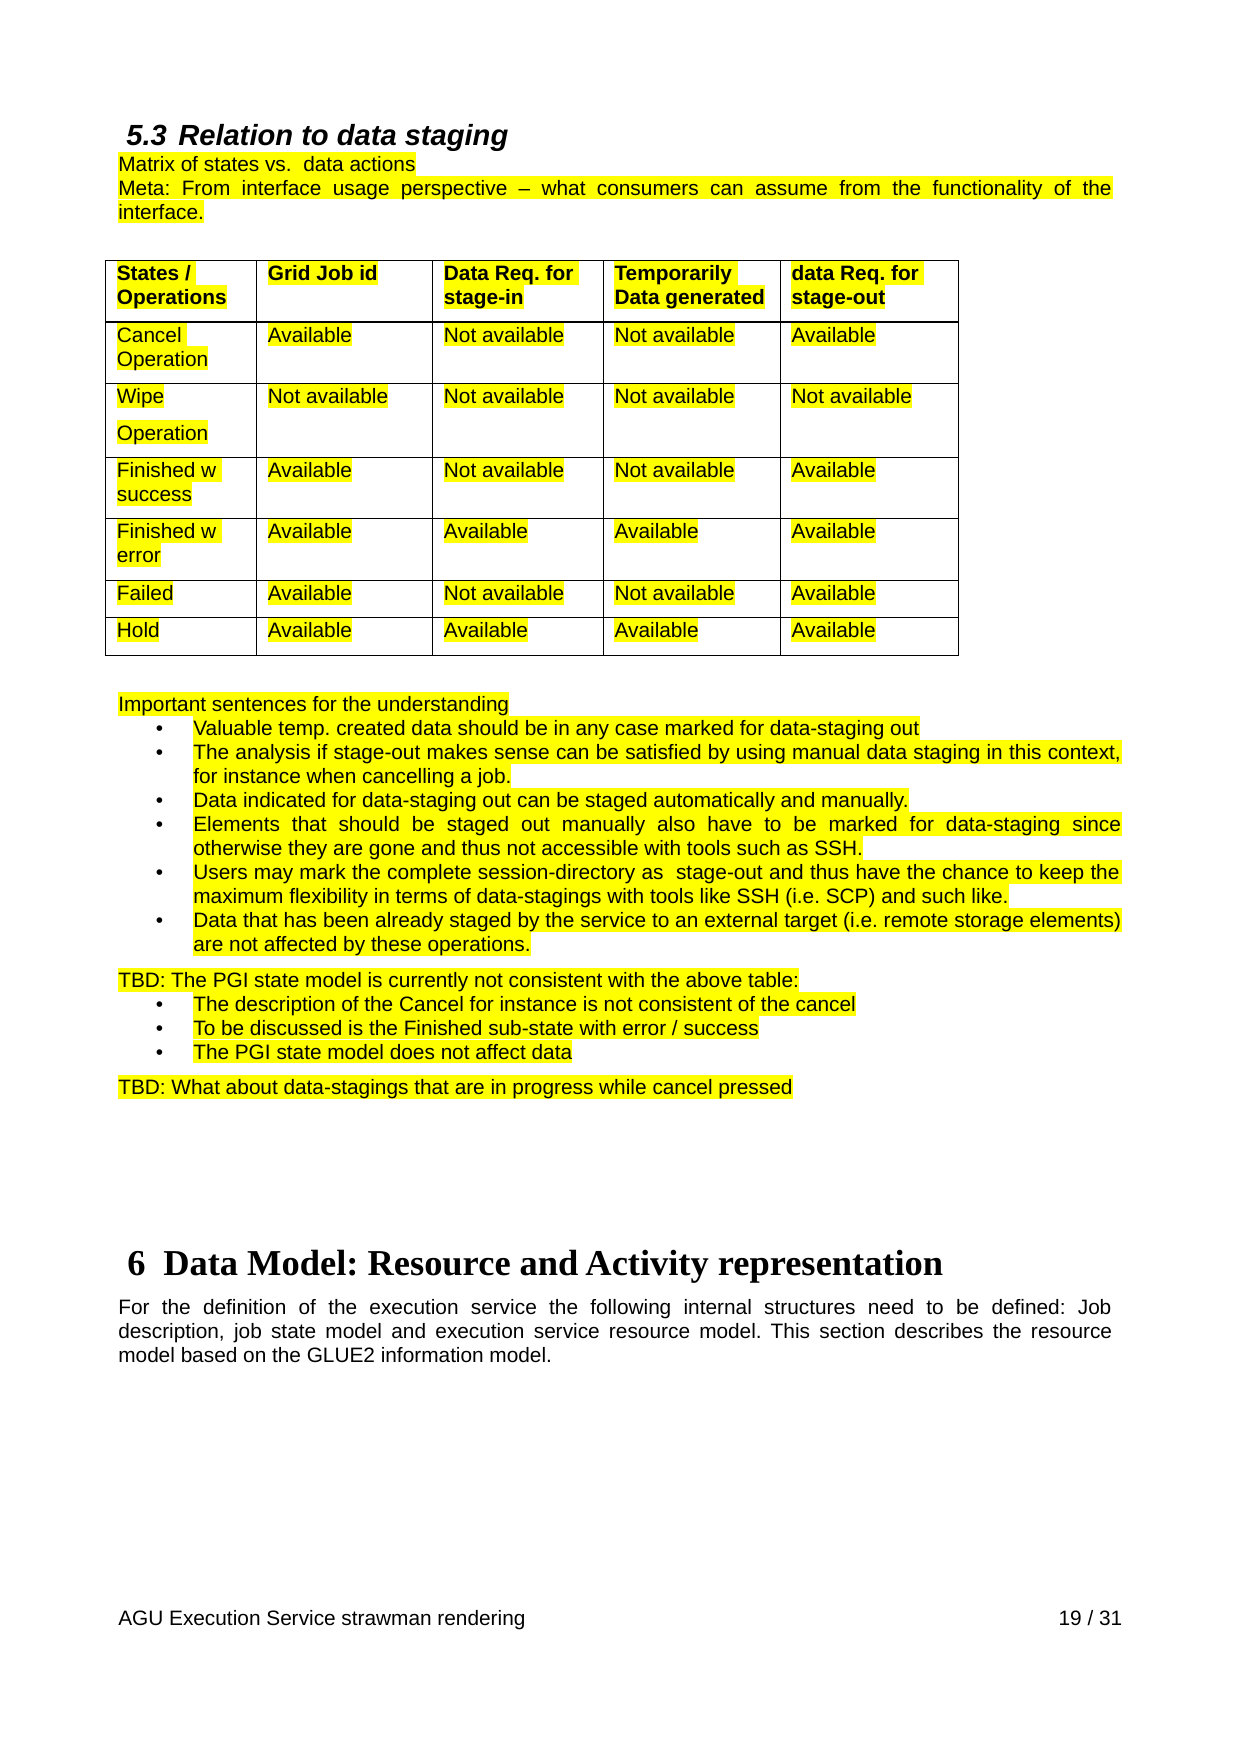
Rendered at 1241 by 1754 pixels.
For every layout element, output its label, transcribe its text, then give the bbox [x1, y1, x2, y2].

table_cell Not available [781, 384, 958, 457]
table_cell Not available [433, 581, 603, 617]
table_header States / Operations [106, 261, 256, 321]
subtitle Data Model: Resource and Activity representation [118, 1241, 1122, 1283]
text For the definition of the execution service the following internal structures need to be defined: Job description, job state model and execution service resource model. This section describes the resource model based on the GLUE2 information model. [118, 1295, 1113, 1367]
table_header Grid Job id [257, 261, 432, 321]
list Data indicated for data-staging out can be staged automatically and manually. [156, 788, 1122, 812]
table_cell Available [781, 618, 958, 655]
table_cell Hold [106, 618, 256, 655]
text Important sentences for the understanding [118, 692, 1122, 716]
text TBD: What about data-stagings that are in progress while cancel pressed [118, 1075, 1113, 1099]
table_cell Not available [604, 323, 780, 383]
table_header Temporarily Data generated [604, 261, 780, 321]
table_cell Available [604, 618, 780, 655]
table_cell Not available [433, 458, 603, 518]
table_cell Available [257, 323, 432, 383]
table_cell Not available [604, 458, 780, 518]
list Valuable temp. created data should be in any case marked for data-staging out [156, 716, 1122, 740]
table_header Data Req. for stage-in [433, 261, 603, 321]
table_cell Available [781, 323, 958, 383]
table_cell Cancel Operation [106, 323, 256, 383]
list The analysis if stage-out makes sense can be satisfied by using manual data staging in this context, for instance when cancelling a job. [156, 740, 1122, 788]
text Meta: From interface usage perspective – what consumers can assume from the functionality of the interface. [118, 176, 1113, 223]
table_cell Available [604, 519, 780, 580]
table_cell Wipe Operation [106, 384, 256, 457]
table_cell Available [781, 458, 958, 518]
table_header data Req. for stage-out [781, 261, 958, 321]
list Elements that should be staged out manually also have to be marked for data-staging since otherwise they are gone and thus not accessible with tools such as SSH. [156, 812, 1122, 860]
table_cell Available [257, 581, 432, 617]
table_cell Not available [257, 384, 432, 457]
table_cell Available [257, 458, 432, 518]
table_cell Not available [433, 323, 603, 383]
table_cell Not available [604, 581, 780, 617]
table_cell Available [433, 618, 603, 655]
table_cell Available [781, 581, 958, 617]
table_cell Failed [106, 581, 256, 617]
list To be discussed is the Finished sub-state with error / success [156, 1016, 1122, 1039]
table_cell Available [257, 618, 432, 655]
list The description of the Cancel for instance is not consistent of the cancel [156, 992, 1122, 1016]
table_cell Available [781, 519, 958, 580]
list Users may mark the complete session-directory as stage-out and thus have the chance to keep the maximum flexibility in terms of data-stagings with tools like SSH (i.e. SCP) and such like. [156, 860, 1122, 908]
list The PGI state model does not affect data [156, 1039, 1122, 1063]
list Data that has been already staged by the service to an external target (i.e. remote storage elements) are not affected by these operations. [156, 908, 1122, 956]
subtitle Relation to data staging [118, 118, 1122, 152]
table_cell Finished w error [106, 519, 256, 580]
table_cell Available [257, 519, 432, 580]
text TBD: The PGI state model is currently not consistent with the above table: [118, 968, 1113, 992]
text Matrix of states vs. data actions [118, 152, 1113, 176]
table_cell Finished w success [106, 458, 256, 518]
table_cell Available [433, 519, 603, 580]
table_cell Not available [433, 384, 603, 457]
table_cell Not available [604, 384, 780, 457]
